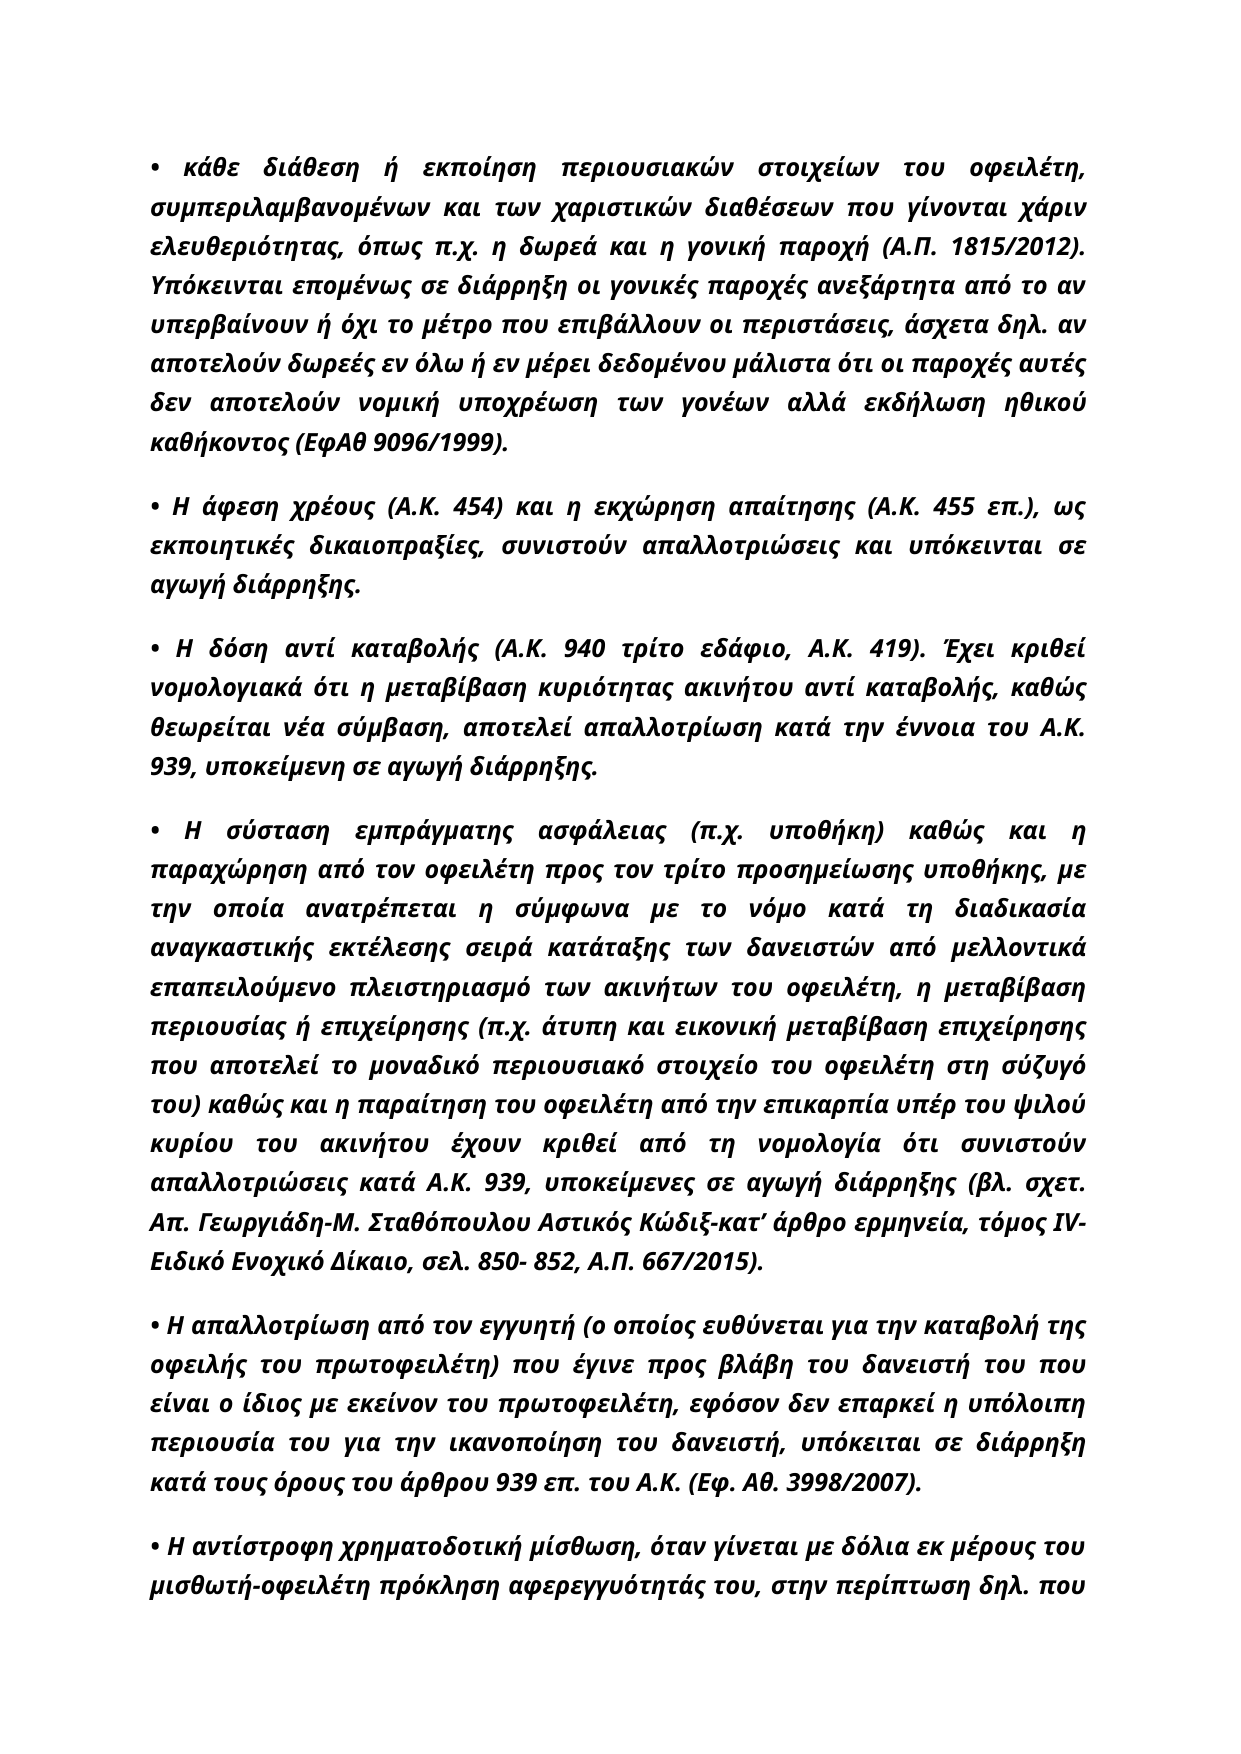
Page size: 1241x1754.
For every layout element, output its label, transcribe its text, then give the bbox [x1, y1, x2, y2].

text • Η απαλλοτρίωση από τον εγγυητή (ο οποίος ευθύνεται για την καταβολή της οφειλής του πρωτοφειλέτη) που έγινε προς βλάβη του δανειστή του που είναι ο ίδιος με εκείνον του πρωτοφειλέτη, εφόσον δεν επαρκεί η υπόλοιπη περιουσία του για την ικανοποίηση του δανειστή, υπόκειται σε διάρρηξη κατά τους όρους του άρθρου 939 επ. του Α.Κ. (Εφ. Αθ. 3998/2007). [150, 1307, 1090, 1498]
text • Η σύσταση εμπράγματης ασφάλειας (π.χ. υποθήκη) καθώς και η παραχώρηση από τον οφειλέτη προς τον τρίτο προσημείωσης υποθήκης, με την οποία ανατρέπεται η σύμφωνα με το νόμο κατά τη διαδικασία αναγκαστικής εκτέλεσης σειρά κατάταξης των δανειστών από μελλοντικά επαπειλούμενο πλειστηριασμό των ακινήτων του οφειλέτη, η μεταβίβαση περιουσίας ή επιχείρησης (π.χ. άτυπη και εικονική μεταβίβαση επιχείρησης που αποτελεί το μοναδικό περιουσιακό στοιχείο του οφειλέτη στη σύζυγό του) καθώς και η παραίτηση του οφειλέτη από την επικαρπία υπέρ του ψιλού κυρίου του ακινήτου έχουν κριθεί από τη νομολογία ότι συνιστούν απαλλοτριώσεις κατά Α.Κ. 939, υποκείμενες σε αγωγή διάρρηξης (βλ. σχετ. Απ. Γεωργιάδη-Μ. Σταθόπουλου Αστικός Κώδιξ-κατ’ άρθρο ερμηνεία, τόμος ΙV-Ειδικό Ενοχικό Δίκαιο, σελ. 850- 852, Α.Π. 667/2015). [150, 812, 1090, 1277]
text • Η άφεση χρέους (Α.Κ. 454) και η εκχώρηση απαίτησης (Α.Κ. 455 επ.), ως εκποιητικές δικαιοπραξίες, συνιστούν απαλλοτριώσεις και υπόκεινται σε αγωγή διάρρηξης. [150, 488, 1090, 601]
text • κάθε διάθεση ή εκποίηση περιουσιακών στοιχείων του οφειλέτη, συμπεριλαμβανομένων και των χαριστικών διαθέσεων που γίνονται χάριν ελευθεριότητας, όπως π.χ. η δωρεά και η γονική παροχή (Α.Π. 1815/2012). Υπόκεινται επομένως σε διάρρηξη οι γονικές παροχές ανεξάρτητα από το αν υπερβαίνουν ή όχι το μέτρο που επιβάλλουν οι περιστάσεις, άσχετα δηλ. αν αποτελούν δωρεές εν όλω ή εν μέρει δεδομένου μάλιστα ότι οι παροχές αυτές δεν αποτελούν νομική υποχρέωση των γονέων αλλά εκδήλωση ηθικού καθήκοντος (ΕφΑθ 9096/1999). [150, 150, 1090, 458]
text • Η δόση αντί καταβολής (Α.Κ. 940 τρίτο εδάφιο, Α.Κ. 419). Έχει κριθεί νομολογιακά ότι η μεταβίβαση κυριότητας ακινήτου αντί καταβολής, καθώς θεωρείται νέα σύμβαση, αποτελεί απαλλοτρίωση κατά την έννοια του Α.Κ. 939, υποκείμενη σε αγωγή διάρρηξης. [150, 631, 1090, 782]
text • Η αντίστροφη χρηματοδοτική μίσθωση, όταν γίνεται με δόλια εκ μέρους του μισθωτή-οφειλέτη πρόκληση αφερεγγυότητάς του, στην περίπτωση δηλ. που [150, 1528, 1090, 1602]
